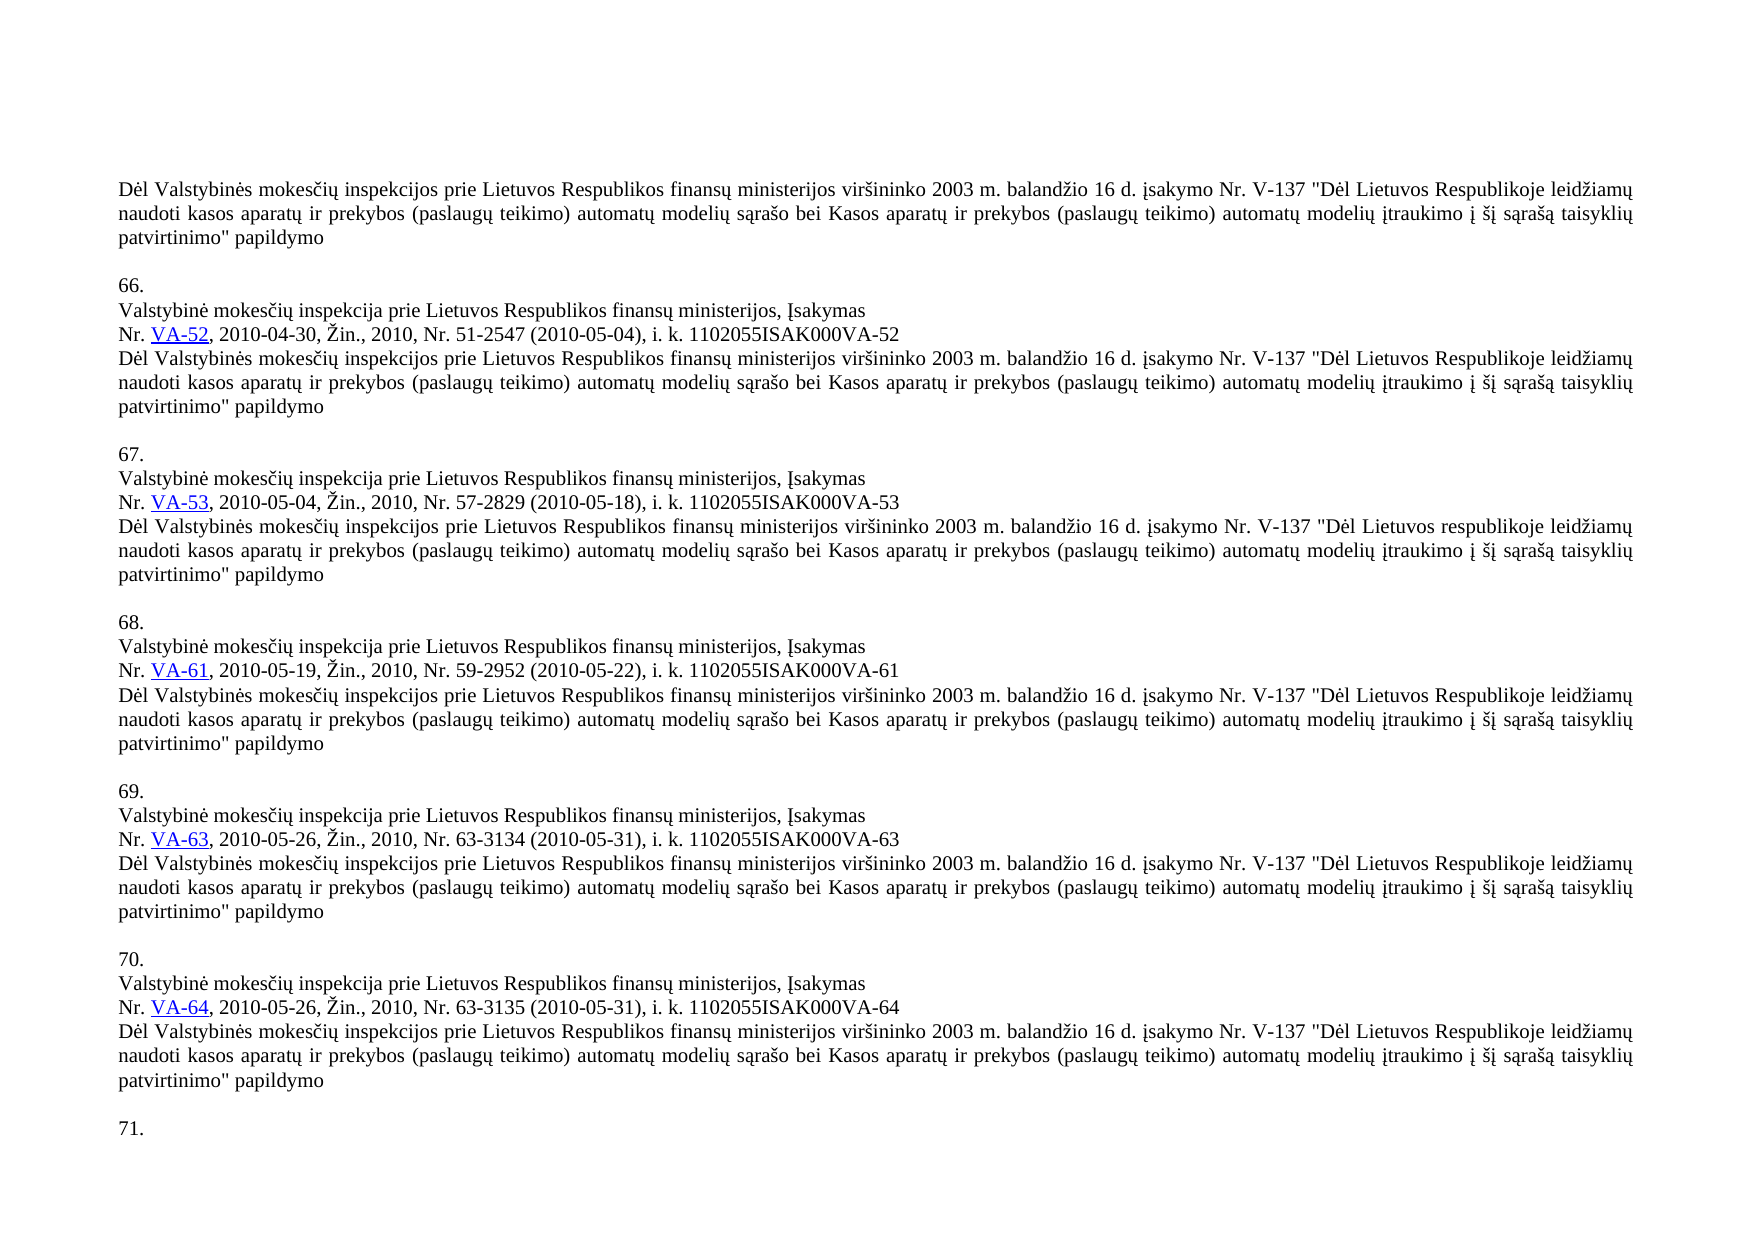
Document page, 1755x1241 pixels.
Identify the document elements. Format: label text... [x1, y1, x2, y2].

text Dėl Valstybinės mokesčių inspekcijos prie Lietuvos Respublikos finansų ministerijos viršininko 2003 m. balandžio 16 d. įsakymo Nr. V-137 "Dėl Lietuvos Respublikoje leidžiamų naudoti kasos aparatų ir prekybos (paslaugų teikimo) automatų modelių sąrašo bei Kasos aparatų ir prekybos (paslaugų teikimo) automatų modelių įtraukimo į šį sąrašą taisyklių patvirtinimo" papildymo [118, 682, 1636, 755]
text 68. [118, 610, 1636, 634]
text Dėl Valstybinės mokesčių inspekcijos prie Lietuvos Respublikos finansų ministerijos viršininko 2003 m. balandžio 16 d. įsakymo Nr. V-137 "Dėl Lietuvos Respublikoje leidžiamų naudoti kasos aparatų ir prekybos (paslaugų teikimo) automatų modelių sąrašo bei Kasos aparatų ir prekybos (paslaugų teikimo) automatų modelių įtraukimo į šį sąrašą taisyklių patvirtinimo" papildymo [118, 851, 1636, 923]
text Valstybinė mokesčių inspekcija prie Lietuvos Respublikos finansų ministerijos, Įsakymas [118, 971, 1636, 995]
text 67. [118, 442, 1636, 466]
text Dėl Valstybinės mokesčių inspekcijos prie Lietuvos Respublikos finansų ministerijos viršininko 2003 m. balandžio 16 d. įsakymo Nr. V-137 "Dėl Lietuvos Respublikoje leidžiamų naudoti kasos aparatų ir prekybos (paslaugų teikimo) automatų modelių sąrašo bei Kasos aparatų ir prekybos (paslaugų teikimo) automatų modelių įtraukimo į šį sąrašą taisyklių patvirtinimo" papildymo [118, 177, 1636, 249]
text Valstybinė mokesčių inspekcija prie Lietuvos Respublikos finansų ministerijos, Įsakymas [118, 634, 1636, 658]
text Valstybinė mokesčių inspekcija prie Lietuvos Respublikos finansų ministerijos, Įsakymas [118, 803, 1636, 827]
text Nr. VA-61, 2010-05-19, Žin., 2010, Nr. 59-2952 (2010-05-22), i. k. 1102055ISAK000VA-61 [118, 658, 1636, 682]
text 71. [118, 1116, 1636, 1140]
text Dėl Valstybinės mokesčių inspekcijos prie Lietuvos Respublikos finansų ministerijos viršininko 2003 m. balandžio 16 d. įsakymo Nr. V-137 "Dėl Lietuvos respublikoje leidžiamų naudoti kasos aparatų ir prekybos (paslaugų teikimo) automatų modelių sąrašo bei Kasos aparatų ir prekybos (paslaugų teikimo) automatų modelių įtraukimo į šį sąrašą taisyklių patvirtinimo" papildymo [118, 514, 1636, 586]
text Valstybinė mokesčių inspekcija prie Lietuvos Respublikos finansų ministerijos, Įsakymas [118, 297, 1636, 322]
text 69. [118, 779, 1636, 803]
text 66. [118, 273, 1636, 297]
text Nr. VA-53, 2010-05-04, Žin., 2010, Nr. 57-2829 (2010-05-18), i. k. 1102055ISAK000VA-53 [118, 490, 1636, 514]
text Nr. VA-63, 2010-05-26, Žin., 2010, Nr. 63-3134 (2010-05-31), i. k. 1102055ISAK000VA-63 [118, 827, 1636, 851]
text Dėl Valstybinės mokesčių inspekcijos prie Lietuvos Respublikos finansų ministerijos viršininko 2003 m. balandžio 16 d. įsakymo Nr. V-137 "Dėl Lietuvos Respublikoje leidžiamų naudoti kasos aparatų ir prekybos (paslaugų teikimo) automatų modelių sąrašo bei Kasos aparatų ir prekybos (paslaugų teikimo) automatų modelių įtraukimo į šį sąrašą taisyklių patvirtinimo" papildymo [118, 1019, 1636, 1092]
text Valstybinė mokesčių inspekcija prie Lietuvos Respublikos finansų ministerijos, Įsakymas [118, 466, 1636, 490]
text Dėl Valstybinės mokesčių inspekcijos prie Lietuvos Respublikos finansų ministerijos viršininko 2003 m. balandžio 16 d. įsakymo Nr. V-137 "Dėl Lietuvos Respublikoje leidžiamų naudoti kasos aparatų ir prekybos (paslaugų teikimo) automatų modelių sąrašo bei Kasos aparatų ir prekybos (paslaugų teikimo) automatų modelių įtraukimo į šį sąrašą taisyklių patvirtinimo" papildymo [118, 346, 1636, 418]
text Nr. VA-52, 2010-04-30, Žin., 2010, Nr. 51-2547 (2010-05-04), i. k. 1102055ISAK000VA-52 [118, 322, 1636, 346]
text 70. [118, 947, 1636, 971]
text Nr. VA-64, 2010-05-26, Žin., 2010, Nr. 63-3135 (2010-05-31), i. k. 1102055ISAK000VA-64 [118, 995, 1636, 1019]
